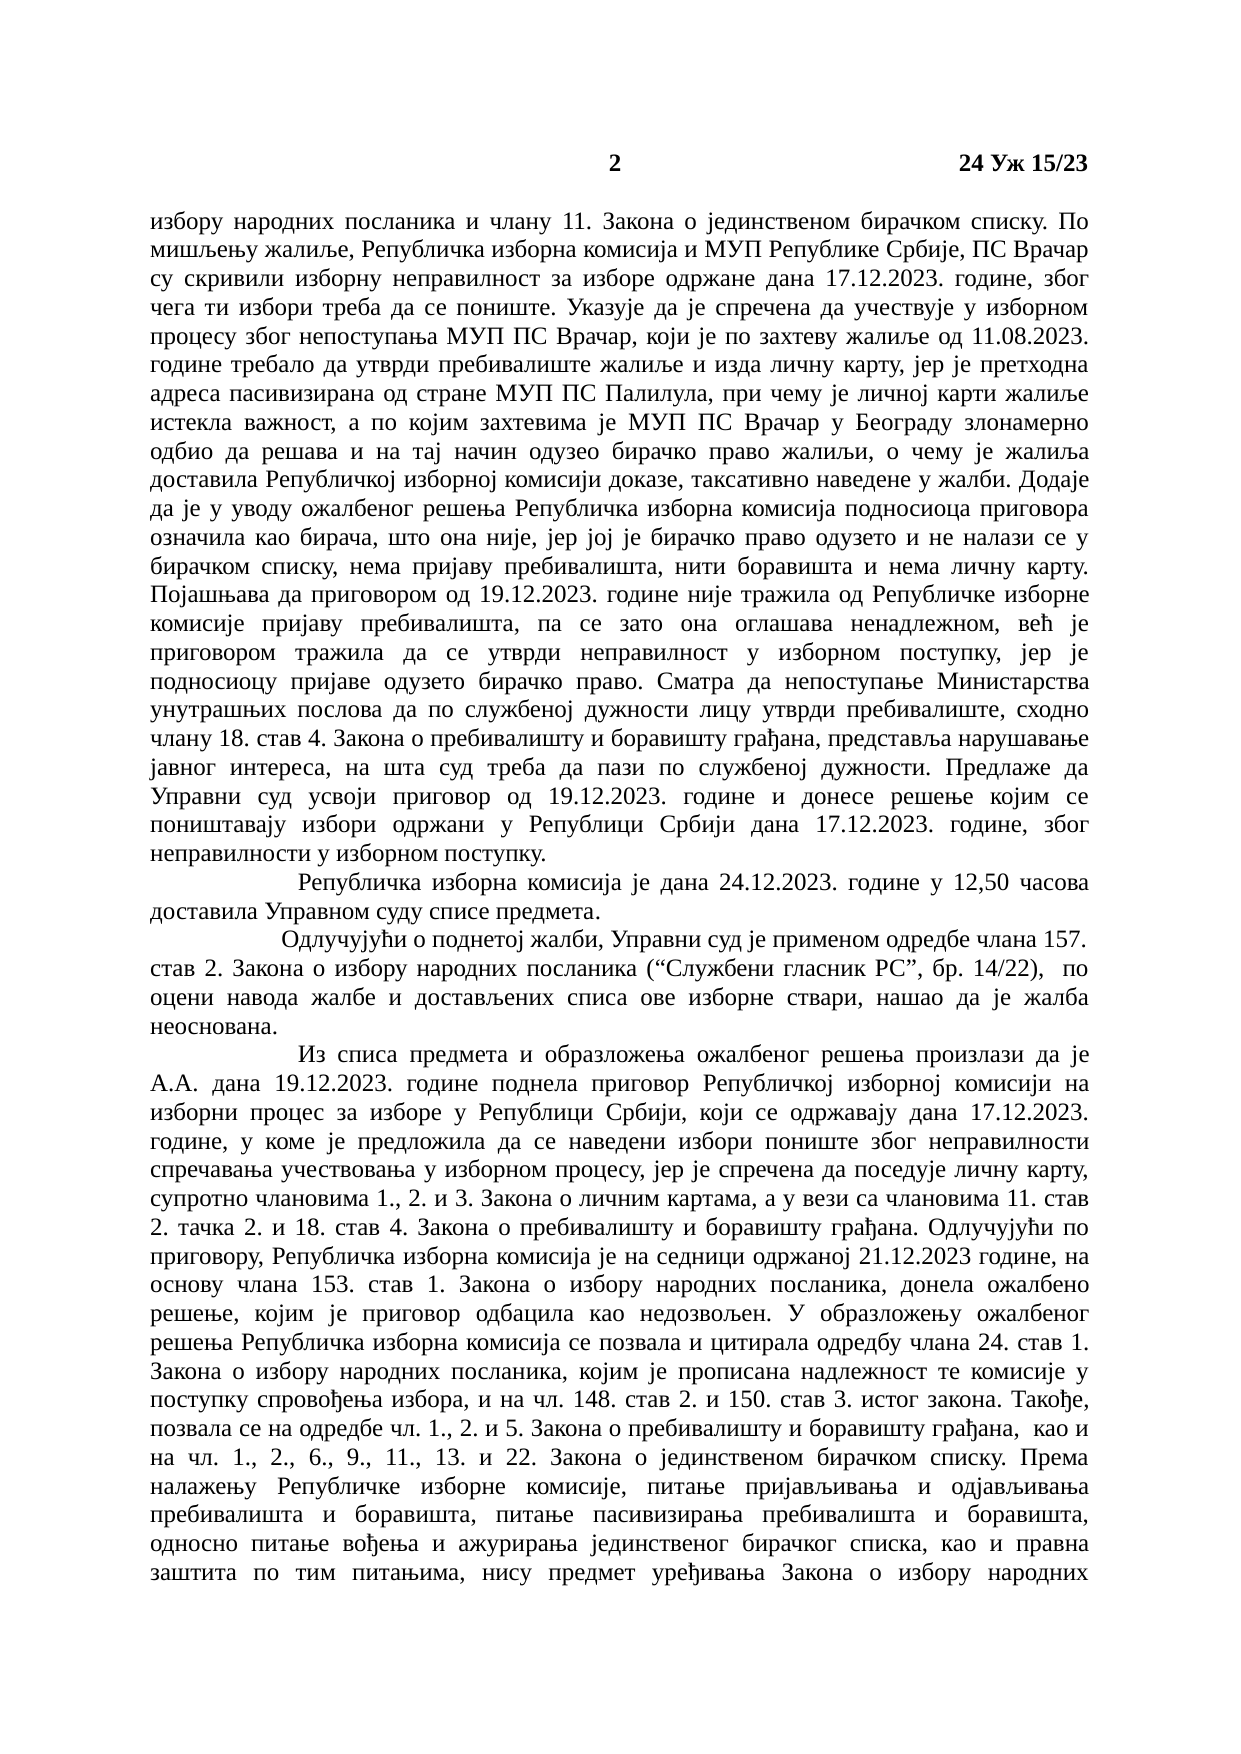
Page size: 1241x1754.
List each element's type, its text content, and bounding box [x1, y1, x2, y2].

text Одлучујући о поднетој жалби, Управни суд је применом одредбе члана 157. став 2. Закона о избору народних посланика (“Службени гласник РС”, бр. 14/22), по оцени навода жалбе и достављених списа ове изборне ствари, нашао да је жалба неоснована. [150, 924, 1090, 1039]
text Из списа предмета и образложења ожалбеног решења произлази да је А.А. дана 19.12.2023. године поднела приговор Републичкој изборној комисији на изборни процес за изборе у Републици Србији, који се одржавају дана 17.12.2023. године, у коме је предложила да се наведени избори пониште због неправилности спречавања учествовања у изборном процесу, јер је спречена да поседује личну карту, супротно члановима 1., 2. и 3. Закона о личним картама, а у вези са члановима 11. став 2. тачка 2. и 18. став 4. Закона о пребивалишту и боравишту грађана. Одлучујући по приговору, Републичка изборна комисија је на седници одржаној 21.12.2023 године, на основу члана 153. став 1. Закона о избору народних посланика, донела ожалбено решење, којим је приговор одбацила као недозвољен. У образложењу ожалбеног решења Републичка изборна комисија се позвала и цитирала одредбу члана 24. став 1. Закона о избору народних посланика, којим је прописана надлежност те комисије у поступку спровођења избора, и на чл. 148. став 2. и 150. став 3. истог закона. Такође, позвала се на одредбе чл. 1., 2. и 5. Закона о пребивалишту и боравишту грађана, као и на чл. 1., 2., 6., 9., 11., 13. и 22. Закона о јединственом бирачком списку. Према налажењу Републичке изборне комисије, питање пријављивања и одјављивања пребивалишта и боравишта, питање пасивизирања пребивалишта и боравишта, односно питање вођења и ажурирања јединственог бирачког списка, као и правна заштита по тим питањима, нису предмет уређивања Закона о избору народних [150, 1039, 1090, 1586]
text избору народних посланика и члану 11. Закона о јединственом бирачком списку. По мишљењу жалиље, Републичка изборна комисија и МУП Републике Србије, ПС Врачар су скривили изборну неправилност за изборе одржане дана 17.12.2023. године, због чега ти избори треба да се пониште. Указује да је спречена да учествује у изборном процесу због непоступања МУП ПС Врачар, који је по захтеву жалиље од 11.08.2023. године требало да утврди пребивалиште жалиље и изда личну карту, јер је претходна адреса пасивизирана од стране МУП ПС Палилула, при чему је личној карти жалиље истекла важност, а по којим захтевима је МУП ПС Врачар у Београду злонамерно одбио да решава и на тај начин одузео бирачко право жалиљи, о чему је жалиља доставила Републичкој изборној комисији доказе, таксативно наведене у жалби. Додаје да је у уводу ожалбеног решења Републичка изборна комисија подносиоца приговора означила као бирача, што она није, јер јој је бирачко право одузето и не налази се у бирачком списку, нема пријаву пребивалишта, нити боравишта и нема личну карту. Појашњава да приговором од 19.12.2023. године није тражила од Републичке изборне комисије пријаву пребивалишта, па се зато она оглашава ненадлежном, већ је приговором тражила да се утврди неправилност у изборном поступку, јер је подносиоцу пријаве одузето бирачко право. Сматра да непоступање Министарства унутрашњих послова да по службеној дужности лицу утврди пребивалиште, сходно члану 18. став 4. Закона о пребивалишту и боравишту грађана, представља нарушавање јавног интереса, на шта суд треба да пази по службеној дужности. Предлаже да Управни суд усвоји приговор од 19.12.2023. године и донесе решење којим се поништавају избори одржани у Републици Србији дана 17.12.2023. године, због неправилности у изборном поступку. [150, 206, 1090, 867]
text Републичка изборна комисија је дана 24.12.2023. године у 12,50 часова доставила Управном суду списе предмета. [150, 867, 1090, 924]
